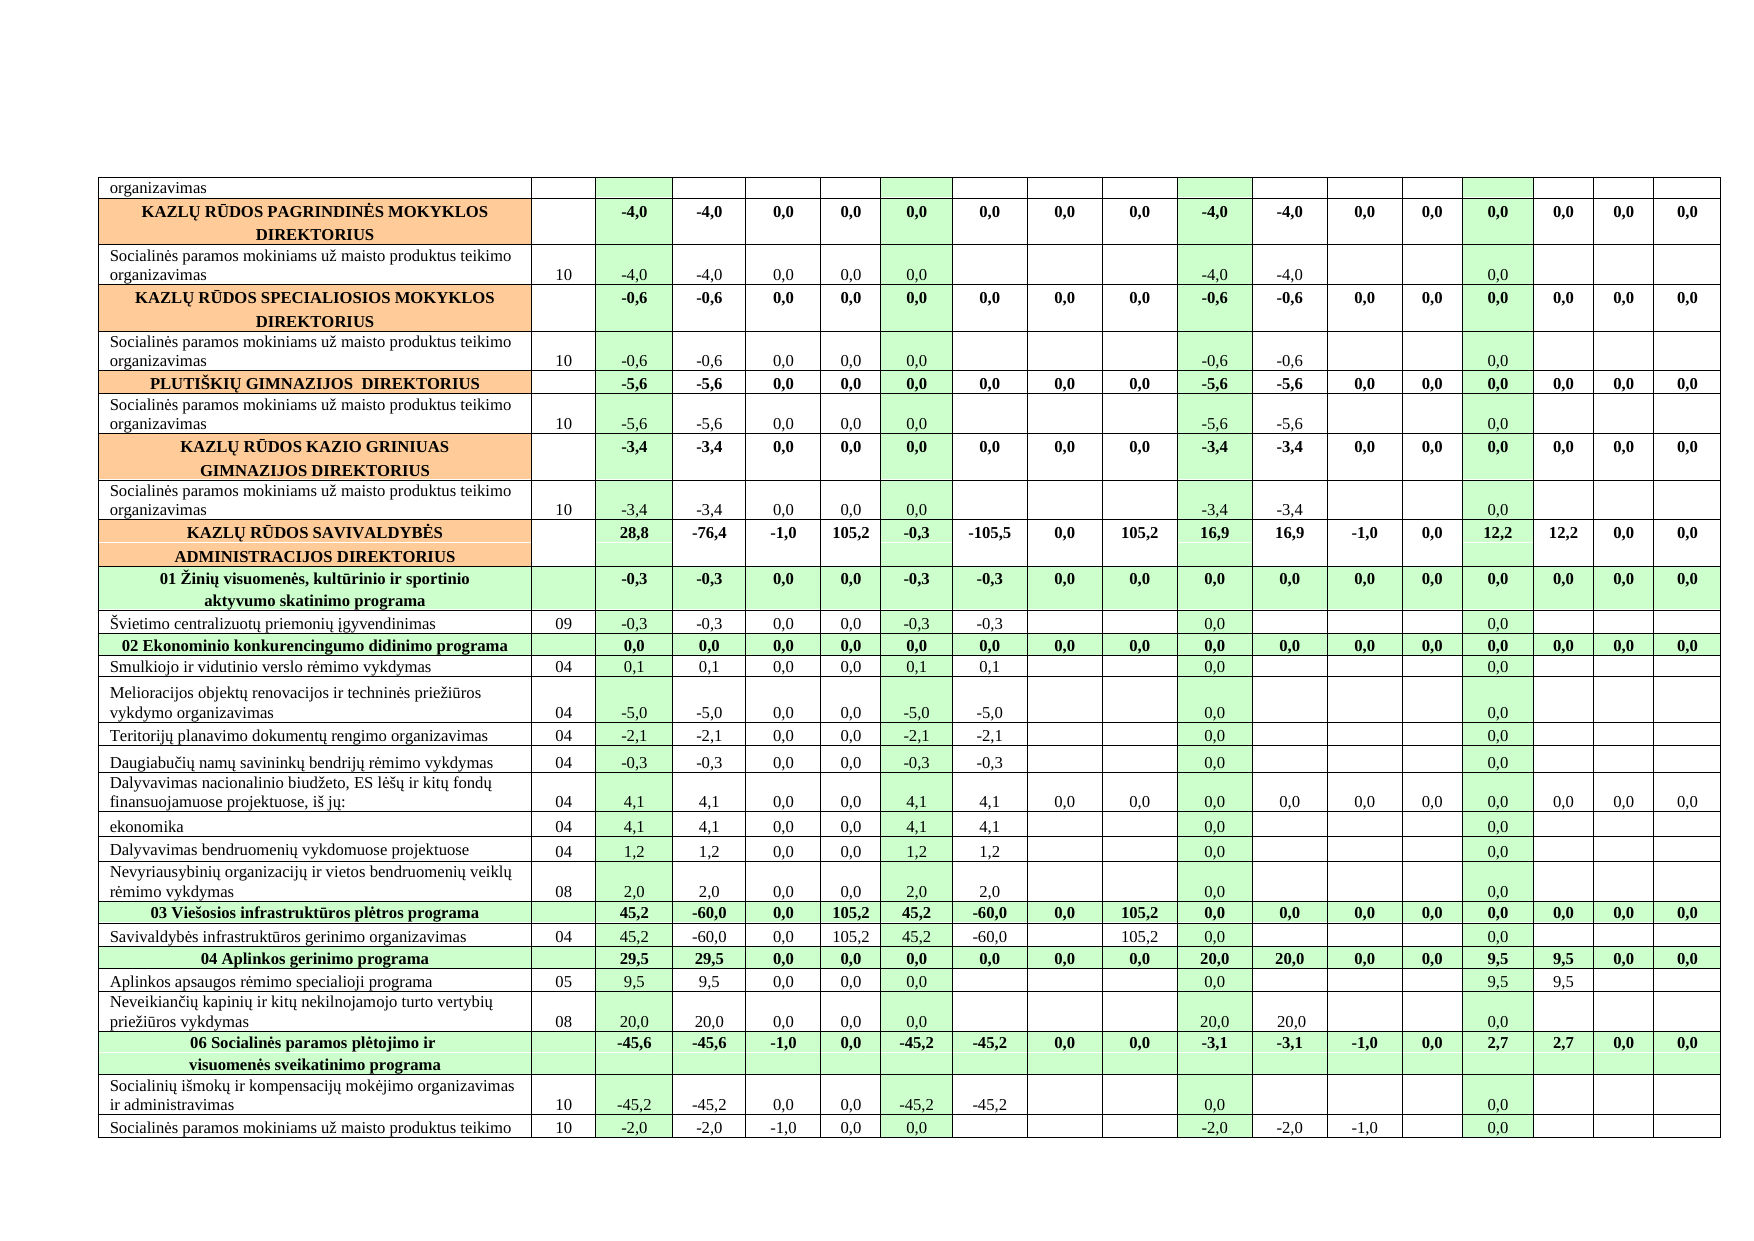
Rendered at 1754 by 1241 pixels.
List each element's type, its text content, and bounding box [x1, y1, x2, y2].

table_cell -0,3 [953, 567, 1027, 588]
table_cell [1178, 178, 1252, 197]
table_cell [532, 947, 595, 968]
table_cell 0,0 [746, 332, 820, 370]
table_cell [746, 1053, 820, 1074]
table_cell 0,0 [953, 285, 1027, 307]
table_cell [953, 394, 1027, 433]
table_cell [1403, 924, 1462, 946]
table_cell 0,0 [881, 285, 952, 307]
table_cell 0,0 [1654, 434, 1720, 456]
table_cell [1654, 1115, 1720, 1137]
table_cell 0,0 [1654, 285, 1720, 307]
table_cell [953, 543, 1027, 566]
table_cell -0,3 [596, 746, 672, 772]
table_cell -1,0 [746, 1115, 820, 1137]
table_cell [1463, 456, 1533, 479]
table_cell [1103, 812, 1177, 836]
table_cell 0,0 [821, 245, 880, 284]
table_cell Socialinės paramos mokiniams už maisto produktus teikimo organizavimas [99, 394, 531, 433]
table_cell [1654, 924, 1720, 946]
table_cell [1328, 543, 1402, 566]
table_cell [1178, 543, 1252, 566]
table_cell [1103, 1115, 1177, 1137]
table_cell Dalyvavimas nacionalinio biudžeto, ES lėšų ir kitų fondų finansuojamuose projektuose, iš jų: [99, 773, 531, 811]
table_cell [1594, 924, 1653, 946]
table_cell -3,4 [1178, 481, 1252, 519]
table_cell [1328, 394, 1402, 433]
table_cell -45,2 [881, 1075, 952, 1114]
table_cell 0,0 [1028, 285, 1102, 307]
table_cell 4,1 [596, 773, 672, 811]
table_cell -5,0 [881, 677, 952, 722]
table_cell [953, 1115, 1027, 1137]
table_cell [1253, 611, 1327, 633]
table_cell 06 Socialinės paramos plėtojimo ir [99, 1032, 531, 1052]
table_cell 0,0 [746, 677, 820, 722]
table_cell [1253, 588, 1327, 609]
table_cell [1328, 588, 1402, 609]
table_cell [1594, 723, 1653, 745]
table_cell 29,5 [673, 947, 745, 968]
table_cell 0,0 [746, 812, 820, 836]
table_cell 0,0 [821, 611, 880, 633]
table_cell 0,0 [1463, 837, 1533, 861]
table_cell 0,0 [1103, 634, 1177, 655]
table_cell 0,0 [1178, 924, 1252, 946]
table_cell 04 [532, 773, 595, 811]
table_cell [1328, 812, 1402, 836]
table_cell [953, 245, 1027, 284]
table_cell 0,0 [1594, 285, 1653, 307]
table_cell [1028, 924, 1102, 946]
table_cell -2,0 [596, 1115, 672, 1137]
table_cell 0,0 [821, 1032, 880, 1052]
table_cell 2,0 [953, 862, 1027, 901]
table_cell 0,0 [1534, 285, 1593, 307]
table_cell 0,0 [746, 992, 820, 1031]
table_cell [1253, 307, 1327, 331]
table_cell [1534, 394, 1593, 433]
table_cell [1103, 307, 1177, 331]
table_cell 0,0 [1028, 773, 1102, 811]
table_cell -0,3 [953, 611, 1027, 633]
table_cell [953, 178, 1027, 197]
table_cell 0,0 [881, 481, 952, 519]
table_cell [1253, 178, 1327, 197]
table_cell [1654, 992, 1720, 1031]
table_cell [1103, 677, 1177, 722]
table_cell [821, 588, 880, 609]
table_cell 0,0 [1463, 924, 1533, 946]
table_cell [881, 456, 952, 479]
table_cell 0,0 [1463, 677, 1533, 722]
table_cell 0,0 [1463, 332, 1533, 370]
table_cell -4,0 [1178, 199, 1252, 221]
table_cell DIREKTORIUS [99, 221, 531, 244]
table_cell [1594, 481, 1653, 519]
table_cell [1594, 588, 1653, 609]
table_cell [1534, 1115, 1593, 1137]
table_cell -45,6 [596, 1032, 672, 1052]
table_cell [1103, 543, 1177, 566]
table_cell 0,0 [1463, 656, 1533, 676]
table_cell [1534, 611, 1593, 633]
table_cell [953, 456, 1027, 479]
table_cell [532, 1053, 595, 1074]
table_cell -2,0 [673, 1115, 745, 1137]
table_cell 0,0 [1534, 199, 1593, 221]
table_cell 0,0 [1594, 1032, 1653, 1052]
table_cell [532, 178, 595, 197]
table_cell [1103, 394, 1177, 433]
table_cell [881, 178, 952, 197]
table_cell [1028, 656, 1102, 676]
table_cell 0,0 [821, 812, 880, 836]
table_cell [1253, 723, 1327, 745]
table_cell [1594, 862, 1653, 901]
table_cell [1534, 992, 1593, 1031]
table_cell [673, 178, 745, 197]
table_cell [1103, 969, 1177, 991]
table_cell 0,0 [746, 902, 820, 922]
table_cell [1253, 221, 1327, 244]
table_cell 0,0 [1463, 611, 1533, 633]
table_cell organizavimas [99, 178, 531, 197]
table_cell -0,3 [881, 520, 952, 542]
table_cell [1403, 456, 1462, 479]
table_cell [1594, 1075, 1653, 1114]
table_cell -4,0 [596, 245, 672, 284]
table_cell 0,0 [1328, 434, 1402, 456]
table_cell 0,0 [1328, 634, 1402, 655]
table_cell 0,0 [746, 1075, 820, 1114]
table_cell [596, 1053, 672, 1074]
table_cell 4,1 [953, 773, 1027, 811]
table_cell 0,0 [1403, 199, 1462, 221]
table_cell 04 [532, 746, 595, 772]
table_cell [532, 221, 595, 244]
table_cell [1594, 543, 1653, 566]
table_cell 2,0 [596, 862, 672, 901]
table_cell 9,5 [1534, 969, 1593, 991]
table_cell 0,0 [1253, 567, 1327, 588]
table_cell [953, 969, 1027, 991]
table_cell [596, 456, 672, 479]
table_cell 0,0 [746, 245, 820, 284]
table_cell Teritorijų planavimo dokumentų rengimo organizavimas [99, 723, 531, 745]
table_cell -3,4 [1253, 481, 1327, 519]
table_cell 0,0 [1463, 723, 1533, 745]
table_cell -0,6 [1178, 285, 1252, 307]
table_cell [1403, 746, 1462, 772]
table_cell 20,0 [1178, 992, 1252, 1031]
table_cell 0,0 [1178, 567, 1252, 588]
table_cell 0,0 [1178, 902, 1252, 922]
table_cell 20,0 [596, 992, 672, 1031]
table_cell 10 [532, 394, 595, 433]
table_cell 0,0 [821, 947, 880, 968]
table_cell [1253, 812, 1327, 836]
table_cell 0,0 [821, 567, 880, 588]
table_cell [1534, 677, 1593, 722]
table_cell 0,0 [881, 371, 952, 393]
table_cell [881, 543, 952, 566]
table_cell [1328, 992, 1402, 1031]
table_cell [673, 1053, 745, 1074]
table_cell -1,0 [746, 1032, 820, 1052]
table_cell -0,6 [1253, 332, 1327, 370]
table_cell [1594, 656, 1653, 676]
table_cell 0,0 [1178, 677, 1252, 722]
table_cell [1328, 307, 1402, 331]
table_cell [1403, 1075, 1462, 1114]
table_cell 0,0 [746, 837, 820, 861]
table_cell [532, 307, 595, 331]
table_cell [596, 307, 672, 331]
table_cell 0,0 [746, 285, 820, 307]
table_cell 04 [532, 656, 595, 676]
table_cell [1028, 543, 1102, 566]
table_cell [1534, 245, 1593, 284]
table_cell 0,0 [881, 434, 952, 456]
table_cell [953, 332, 1027, 370]
table_cell -5,6 [1178, 394, 1252, 433]
table_cell -45,6 [673, 1032, 745, 1052]
table_cell [1654, 456, 1720, 479]
table_cell [532, 634, 595, 655]
table_cell -45,2 [881, 1032, 952, 1052]
table_cell 0,0 [1253, 634, 1327, 655]
table_cell 0,0 [746, 723, 820, 745]
table_cell 0,0 [881, 394, 952, 433]
table_cell 0,0 [746, 656, 820, 676]
table_cell 0,0 [1178, 837, 1252, 861]
table_cell Smulkiojo ir vidutinio verslo rėmimo vykdymas [99, 656, 531, 676]
table_cell [1328, 837, 1402, 861]
table_cell ekonomika [99, 812, 531, 836]
table_cell 0,0 [1463, 773, 1533, 811]
table_cell [673, 456, 745, 479]
table_cell 04 [532, 812, 595, 836]
table_cell [1253, 746, 1327, 772]
table_cell 0,0 [1328, 773, 1402, 811]
table_cell 0,0 [1403, 434, 1462, 456]
table_cell 0,0 [821, 371, 880, 393]
table_cell [1654, 221, 1720, 244]
table_cell [596, 221, 672, 244]
table_cell 4,1 [673, 812, 745, 836]
table_cell 45,2 [881, 924, 952, 946]
table_cell [1403, 656, 1462, 676]
table_cell [1328, 611, 1402, 633]
table_cell [953, 481, 1027, 519]
table_cell 0,0 [1178, 634, 1252, 655]
table_cell 45,2 [881, 902, 952, 922]
table_cell [532, 434, 595, 456]
table_cell [1103, 481, 1177, 519]
table_cell -0,6 [1178, 332, 1252, 370]
table_cell 1,2 [881, 837, 952, 861]
table_cell 2,7 [1534, 1032, 1593, 1052]
table_cell [1594, 812, 1653, 836]
table_cell [1028, 1075, 1102, 1114]
table_cell 10 [532, 1115, 595, 1137]
table_cell [1253, 456, 1327, 479]
table_cell [1403, 481, 1462, 519]
table_cell 0,0 [1028, 520, 1102, 542]
table_cell [881, 588, 952, 609]
table_cell KAZLŲ RŪDOS PAGRINDINĖS MOKYKLOS [99, 199, 531, 221]
table_cell [1534, 862, 1593, 901]
table_cell [1253, 862, 1327, 901]
table_cell Socialinės paramos mokiniams už maisto produktus teikimo [99, 1115, 531, 1137]
table_cell [1534, 588, 1593, 609]
table_cell 0,0 [673, 634, 745, 655]
table_cell 0,0 [1463, 812, 1533, 836]
table_cell [1654, 677, 1720, 722]
table_cell 0,0 [1534, 371, 1593, 393]
table_cell 0,0 [746, 924, 820, 946]
table_cell 0,0 [1594, 902, 1653, 922]
table_cell -76,4 [673, 520, 745, 542]
table_cell KAZLŲ RŪDOS SPECIALIOSIOS MOKYKLOS [99, 285, 531, 307]
table_cell -5,0 [953, 677, 1027, 722]
table_cell [532, 520, 595, 542]
table_cell -3,1 [1253, 1032, 1327, 1052]
table_cell -1,0 [746, 520, 820, 542]
table_cell 1,2 [596, 837, 672, 861]
table_cell [746, 456, 820, 479]
table_cell [673, 307, 745, 331]
table_cell -0,3 [596, 567, 672, 588]
table_cell [1403, 1115, 1462, 1137]
table_cell -0,6 [673, 285, 745, 307]
table_cell -2,1 [673, 723, 745, 745]
table_cell 0,0 [1028, 947, 1102, 968]
table_cell [821, 1053, 880, 1074]
table_cell -5,6 [673, 371, 745, 393]
table_cell 0,0 [881, 969, 952, 991]
table_cell -3,4 [1178, 434, 1252, 456]
table_cell 0,0 [1594, 520, 1653, 542]
table_cell 0,0 [1594, 434, 1653, 456]
table_cell 10 [532, 332, 595, 370]
table_cell 08 [532, 992, 595, 1031]
table_cell [821, 307, 880, 331]
table_cell [746, 543, 820, 566]
table_cell [1594, 394, 1653, 433]
table_cell [1028, 245, 1102, 284]
table_cell -2,1 [596, 723, 672, 745]
table_cell 0,0 [821, 837, 880, 861]
table_cell 0,0 [1654, 947, 1720, 968]
table_cell [532, 588, 595, 609]
table_cell 0,0 [881, 199, 952, 221]
table_cell 20,0 [1178, 947, 1252, 968]
table_cell [1594, 221, 1653, 244]
table_cell -1,0 [1328, 1115, 1402, 1137]
table_cell 0,0 [821, 746, 880, 772]
table_cell [1534, 1075, 1593, 1114]
table_cell [821, 221, 880, 244]
table_cell [1028, 969, 1102, 991]
table_cell 9,5 [596, 969, 672, 991]
table_cell 0,0 [1178, 773, 1252, 811]
table_cell -45,2 [953, 1032, 1027, 1052]
table_cell [1594, 677, 1653, 722]
table_cell -4,0 [1178, 245, 1252, 284]
table_cell 04 [532, 924, 595, 946]
table_cell [1403, 862, 1462, 901]
table_cell [1654, 178, 1720, 197]
table_cell 0,0 [1328, 567, 1402, 588]
table_cell 0,0 [1403, 634, 1462, 655]
table_cell 4,1 [596, 812, 672, 836]
table_cell [1253, 1053, 1327, 1074]
table_cell [1594, 992, 1653, 1031]
table_cell [1253, 656, 1327, 676]
table_cell [1028, 1053, 1102, 1074]
table_cell 0,0 [746, 611, 820, 633]
table_cell 0,0 [1103, 285, 1177, 307]
table_cell 0,0 [821, 634, 880, 655]
table_cell -1,0 [1328, 520, 1402, 542]
table_cell 0,0 [953, 434, 1027, 456]
table_cell 0,0 [1463, 371, 1533, 393]
table_cell 9,5 [1534, 947, 1593, 968]
table_cell [1654, 969, 1720, 991]
table_cell 0,0 [1103, 773, 1177, 811]
table_cell [1328, 245, 1402, 284]
table_cell [1028, 307, 1102, 331]
table_cell -2,1 [881, 723, 952, 745]
table_cell 03 Viešosios infrastruktūros plėtros programa [99, 902, 531, 922]
table_cell 0,0 [1463, 481, 1533, 519]
table_cell [1103, 862, 1177, 901]
table_cell [532, 1032, 595, 1052]
table_cell [746, 221, 820, 244]
table_cell -60,0 [673, 924, 745, 946]
table_cell ADMINISTRACIJOS DIREKTORIUS [99, 543, 531, 566]
table_cell -4,0 [1253, 199, 1327, 221]
table_cell 0,0 [746, 567, 820, 588]
table_cell 0,1 [673, 656, 745, 676]
table_cell [1654, 656, 1720, 676]
table_cell 0,0 [1178, 969, 1252, 991]
table_cell 1,2 [673, 837, 745, 861]
table_cell -0,6 [596, 332, 672, 370]
table_cell Švietimo centralizuotų priemonių įgyvendinimas [99, 611, 531, 633]
table_cell [1463, 1053, 1533, 1074]
table_cell [1534, 1053, 1593, 1074]
table_cell 0,0 [1463, 902, 1533, 922]
table_cell 04 [532, 837, 595, 861]
table_cell 105,2 [1103, 924, 1177, 946]
table_cell -0,3 [673, 567, 745, 588]
table_cell -5,6 [1253, 394, 1327, 433]
table_cell [953, 307, 1027, 331]
table_cell [1403, 611, 1462, 633]
table_cell [1403, 969, 1462, 991]
table_cell [1328, 221, 1402, 244]
table_cell 0,0 [1253, 773, 1327, 811]
table_cell 0,1 [953, 656, 1027, 676]
table_cell [1403, 992, 1462, 1031]
table_cell [1654, 862, 1720, 901]
table_cell [1534, 332, 1593, 370]
table_cell 04 [532, 677, 595, 722]
table_cell 0,0 [1463, 1075, 1533, 1114]
table_cell 0,0 [1103, 199, 1177, 221]
table_cell -45,2 [596, 1075, 672, 1114]
table_cell [1328, 656, 1402, 676]
table_cell 0,0 [1594, 947, 1653, 968]
table_cell [1028, 394, 1102, 433]
table_cell [1463, 178, 1533, 197]
table_cell -60,0 [673, 902, 745, 922]
table_cell [1594, 611, 1653, 633]
table_cell 2,7 [1463, 1032, 1533, 1052]
table_cell 0,0 [1328, 947, 1402, 968]
table_cell 105,2 [821, 902, 880, 922]
table_cell -0,3 [953, 746, 1027, 772]
table_cell 0,0 [821, 394, 880, 433]
table_cell 0,0 [1178, 723, 1252, 745]
table_cell [1403, 723, 1462, 745]
table_cell 0,0 [1403, 285, 1462, 307]
table_cell 0,0 [1028, 1032, 1102, 1052]
table_cell [746, 588, 820, 609]
table_cell -4,0 [673, 245, 745, 284]
table_cell [1534, 221, 1593, 244]
table_cell 0,0 [1534, 567, 1593, 588]
table_cell [1534, 307, 1593, 331]
table_cell [1534, 746, 1593, 772]
table_cell -0,3 [596, 611, 672, 633]
table_cell [1103, 656, 1177, 676]
table_cell [1328, 969, 1402, 991]
table_cell [1178, 456, 1252, 479]
table_cell 0,0 [1594, 773, 1653, 811]
table_cell 0,0 [1103, 947, 1177, 968]
table_cell [1103, 611, 1177, 633]
table_cell 0,0 [953, 947, 1027, 968]
table_cell 0,0 [1403, 947, 1462, 968]
table_cell 0,0 [746, 634, 820, 655]
table_cell 0,0 [746, 746, 820, 772]
table_cell 4,1 [881, 812, 952, 836]
table_cell [1028, 837, 1102, 861]
table_cell 1,2 [953, 837, 1027, 861]
table_cell [1103, 746, 1177, 772]
table_cell 0,0 [821, 1115, 880, 1137]
table_cell -0,3 [673, 611, 745, 633]
table_cell [1328, 1075, 1402, 1114]
table_cell [881, 1053, 952, 1074]
table_cell [1103, 992, 1177, 1031]
table_cell 0,0 [1654, 773, 1720, 811]
table_cell 9,5 [1463, 947, 1533, 968]
table_cell [1654, 481, 1720, 519]
table_cell [1654, 1053, 1720, 1074]
table_cell 0,0 [1463, 434, 1533, 456]
table_cell -0,3 [881, 746, 952, 772]
table_cell [881, 221, 952, 244]
table_cell 0,0 [1178, 862, 1252, 901]
table_cell -1,0 [1328, 1032, 1402, 1052]
table_cell [1028, 812, 1102, 836]
table_cell [1178, 1053, 1252, 1074]
table_cell 0,0 [1328, 285, 1402, 307]
table_cell [1328, 677, 1402, 722]
table_cell 0,0 [1463, 285, 1533, 307]
table_cell -2,0 [1178, 1115, 1252, 1137]
table_cell [1534, 481, 1593, 519]
table_cell 0,0 [1463, 634, 1533, 655]
table_cell 0,0 [746, 481, 820, 519]
table_cell [1403, 221, 1462, 244]
table_cell 0,0 [1594, 371, 1653, 393]
table_cell [1403, 1053, 1462, 1074]
table_cell 09 [532, 611, 595, 633]
table_cell 0,0 [746, 773, 820, 811]
table_cell 0,0 [821, 434, 880, 456]
table_cell [1253, 837, 1327, 861]
table_cell 0,0 [746, 434, 820, 456]
table_cell Socialinių išmokų ir kompensacijų mokėjimo organizavimas ir administravimas [99, 1075, 531, 1114]
table_cell [746, 307, 820, 331]
table_cell 0,0 [821, 285, 880, 307]
table_cell -5,0 [673, 677, 745, 722]
table_cell 0,0 [1594, 567, 1653, 588]
table_cell 105,2 [821, 520, 880, 542]
table_cell [1534, 924, 1593, 946]
table_cell visuomenės sveikatinimo programa [99, 1053, 531, 1074]
table_cell [1403, 178, 1462, 197]
table_cell Daugiabučių namų savininkų bendrijų rėmimo vykdymas [99, 746, 531, 772]
table_cell -105,5 [953, 520, 1027, 542]
table_cell [1103, 588, 1177, 609]
table_cell 0,0 [1463, 567, 1533, 588]
table_cell [1328, 332, 1402, 370]
table_cell [1028, 588, 1102, 609]
table_cell 0,0 [1654, 520, 1720, 542]
table_cell 0,0 [1403, 1032, 1462, 1052]
table_cell [1328, 924, 1402, 946]
table_cell 0,0 [1328, 902, 1402, 922]
table_cell 0,0 [1654, 634, 1720, 655]
table_cell -60,0 [953, 902, 1027, 922]
table_cell -45,2 [953, 1075, 1027, 1114]
table_cell [1403, 837, 1462, 861]
table_cell 0,0 [1654, 902, 1720, 922]
table_cell [1028, 746, 1102, 772]
table_cell 16,9 [1178, 520, 1252, 542]
table_cell [881, 307, 952, 331]
table_cell [1328, 456, 1402, 479]
table_cell [1403, 812, 1462, 836]
table_cell -0,3 [881, 611, 952, 633]
table_cell [1028, 481, 1102, 519]
table_cell Neveikiančių kapinių ir kitų nekilnojamojo turto vertybių priežiūros vykdymas [99, 992, 531, 1031]
table_cell [1103, 723, 1177, 745]
table_cell [1253, 924, 1327, 946]
table_cell [1403, 332, 1462, 370]
table_cell 0,0 [746, 199, 820, 221]
table_cell Dalyvavimas bendruomenių vykdomuose projektuose [99, 837, 531, 861]
table_cell 10 [532, 481, 595, 519]
table_cell [1328, 746, 1402, 772]
table_cell [1403, 677, 1462, 722]
table_cell [1534, 543, 1593, 566]
table_cell 0,0 [1028, 902, 1102, 922]
table_cell [1253, 677, 1327, 722]
table_cell 0,0 [821, 332, 880, 370]
table_cell GIMNAZIJOS DIREKTORIUS [99, 456, 531, 479]
table_cell 0,0 [1178, 812, 1252, 836]
table_cell 0,0 [821, 723, 880, 745]
table_cell [532, 567, 595, 588]
table_cell [1654, 307, 1720, 331]
table_cell 0,0 [1403, 520, 1462, 542]
table_cell -5,6 [1253, 371, 1327, 393]
table_cell 0,0 [1178, 611, 1252, 633]
table_cell 0,0 [746, 947, 820, 968]
table_cell 0,0 [1028, 634, 1102, 655]
table_cell 0,1 [881, 656, 952, 676]
table_cell [1463, 307, 1533, 331]
table_cell Aplinkos apsaugos rėmimo specialioji programa [99, 969, 531, 991]
table_cell [1103, 178, 1177, 197]
table_cell 16,9 [1253, 520, 1327, 542]
table_cell 0,0 [1028, 371, 1102, 393]
table_cell -45,2 [673, 1075, 745, 1114]
table_cell 0,0 [1328, 199, 1402, 221]
table_cell -3,4 [596, 434, 672, 456]
table_cell 0,0 [1463, 394, 1533, 433]
table_cell 10 [532, 245, 595, 284]
table_cell -60,0 [953, 924, 1027, 946]
table_cell [1403, 394, 1462, 433]
table_cell [1654, 723, 1720, 745]
table_cell 0,0 [821, 677, 880, 722]
table_cell [1594, 178, 1653, 197]
table_cell 0,1 [596, 656, 672, 676]
table_cell -0,6 [1253, 285, 1327, 307]
table_cell [1178, 221, 1252, 244]
table_cell [1654, 837, 1720, 861]
table_cell 0,0 [881, 947, 952, 968]
table_cell -5,6 [673, 394, 745, 433]
table_cell [596, 543, 672, 566]
table_cell [1594, 1053, 1653, 1074]
table_cell 10 [532, 1075, 595, 1114]
table_cell 0,0 [1328, 371, 1402, 393]
table_cell -2,0 [1253, 1115, 1327, 1137]
table_cell Socialinės paramos mokiniams už maisto produktus teikimo organizavimas [99, 481, 531, 519]
table_cell [1328, 1053, 1402, 1074]
table_cell [673, 588, 745, 609]
table_cell 04 [532, 723, 595, 745]
table_cell [1534, 456, 1593, 479]
table_cell 0,0 [1463, 1115, 1533, 1137]
table_cell 05 [532, 969, 595, 991]
table_cell [1594, 307, 1653, 331]
table_cell [1328, 481, 1402, 519]
table_cell 0,0 [1654, 1032, 1720, 1052]
table_cell 29,5 [596, 947, 672, 968]
table_cell 08 [532, 862, 595, 901]
table_cell [1253, 543, 1327, 566]
table_cell [1654, 332, 1720, 370]
table_cell Nevyriausybinių organizacijų ir vietos bendruomenių veiklų rėmimo vykdymas [99, 862, 531, 901]
table_cell [953, 1053, 1027, 1074]
table_cell [953, 992, 1027, 1031]
table_cell 0,0 [1178, 1075, 1252, 1114]
table_cell 4,1 [881, 773, 952, 811]
table_cell [1103, 837, 1177, 861]
table_cell [746, 178, 820, 197]
table_cell [1028, 221, 1102, 244]
table_cell Savivaldybės infrastruktūros gerinimo organizavimas [99, 924, 531, 946]
table_cell 28,8 [596, 520, 672, 542]
table_cell [1594, 969, 1653, 991]
table_cell 0,0 [881, 332, 952, 370]
table_cell [1328, 723, 1402, 745]
table_cell -3,4 [1253, 434, 1327, 456]
table_cell 0,0 [1534, 773, 1593, 811]
table_cell 0,0 [746, 394, 820, 433]
table_cell 0,0 [1463, 992, 1533, 1031]
table_cell -0,3 [673, 746, 745, 772]
table_cell 0,0 [1403, 567, 1462, 588]
table_cell 45,2 [596, 924, 672, 946]
table_cell 0,0 [821, 481, 880, 519]
table_cell [1253, 969, 1327, 991]
table_cell 45,2 [596, 902, 672, 922]
table_cell [1594, 746, 1653, 772]
table_cell 0,0 [1403, 902, 1462, 922]
table_cell 9,5 [1463, 969, 1533, 991]
table_cell [532, 456, 595, 479]
table_cell 0,0 [881, 992, 952, 1031]
table_cell -0,6 [596, 285, 672, 307]
table_cell 0,0 [821, 1075, 880, 1114]
table_cell [1654, 611, 1720, 633]
table_cell 0,0 [1654, 371, 1720, 393]
table_cell -3,4 [673, 481, 745, 519]
table_cell 0,0 [596, 634, 672, 655]
table_cell [596, 588, 672, 609]
table_cell 0,0 [1463, 862, 1533, 901]
table_cell 0,0 [746, 862, 820, 901]
table_cell [673, 221, 745, 244]
table_cell 0,0 [1463, 199, 1533, 221]
table_cell [1534, 178, 1593, 197]
table_cell 0,0 [746, 969, 820, 991]
table_cell -4,0 [1253, 245, 1327, 284]
table_cell 0,0 [1594, 634, 1653, 655]
table_cell 4,1 [953, 812, 1027, 836]
table_cell 0,0 [953, 634, 1027, 655]
table_cell KAZLŲ RŪDOS SAVIVALDYBĖS [99, 520, 531, 542]
table_cell [1534, 837, 1593, 861]
table_cell 0,0 [1103, 434, 1177, 456]
table_cell [1028, 611, 1102, 633]
table_cell 0,0 [881, 634, 952, 655]
table_cell -5,6 [596, 371, 672, 393]
table_cell 0,0 [1103, 1032, 1177, 1052]
table_cell 0,0 [821, 969, 880, 991]
table_cell 0,0 [1103, 371, 1177, 393]
table_cell [1103, 1075, 1177, 1114]
table_cell [532, 902, 595, 922]
table_cell 105,2 [1103, 520, 1177, 542]
table_cell [1594, 245, 1653, 284]
table_cell [1403, 588, 1462, 609]
table_cell [1028, 862, 1102, 901]
table_cell 0,0 [1463, 746, 1533, 772]
table_cell [532, 199, 595, 221]
table_cell [1654, 543, 1720, 566]
table_cell 0,0 [1403, 773, 1462, 811]
table_cell 20,0 [1253, 947, 1327, 968]
table_cell 04 Aplinkos gerinimo programa [99, 947, 531, 968]
table_cell [1028, 992, 1102, 1031]
table_cell [1594, 837, 1653, 861]
table_cell 20,0 [673, 992, 745, 1031]
table_cell -5,6 [1178, 371, 1252, 393]
table_cell -0,6 [673, 332, 745, 370]
table_cell -2,1 [953, 723, 1027, 745]
table_cell [1654, 588, 1720, 609]
table_cell [1328, 178, 1402, 197]
table_cell -3,1 [1178, 1032, 1252, 1052]
table_cell 0,0 [821, 199, 880, 221]
table_cell [1178, 307, 1252, 331]
table_cell [1178, 588, 1252, 609]
table_cell 0,0 [1654, 199, 1720, 221]
table_cell [1534, 723, 1593, 745]
table_cell 01 Žinių visuomenės, kultūrinio ir sportinio [99, 567, 531, 588]
table_cell [1463, 221, 1533, 244]
table_cell [821, 543, 880, 566]
table_cell 2,0 [673, 862, 745, 901]
table_cell [953, 221, 1027, 244]
table_cell Socialinės paramos mokiniams už maisto produktus teikimo organizavimas [99, 332, 531, 370]
table_cell [1253, 1075, 1327, 1114]
table_cell 105,2 [1103, 902, 1177, 922]
table_cell [1103, 221, 1177, 244]
table_cell [1103, 245, 1177, 284]
table_cell [1028, 1115, 1102, 1137]
table_cell [532, 285, 595, 307]
table_cell -3,4 [596, 481, 672, 519]
table_cell 0,0 [821, 992, 880, 1031]
table_cell KAZLŲ RŪDOS KAZIO GRINIUAS [99, 434, 531, 456]
table_cell [1654, 812, 1720, 836]
table_cell 0,0 [1534, 434, 1593, 456]
table_cell 0,0 [1028, 434, 1102, 456]
table_cell [821, 178, 880, 197]
table_cell [1103, 1053, 1177, 1074]
table_cell [1654, 245, 1720, 284]
table_cell Socialinės paramos mokiniams už maisto produktus teikimo organizavimas [99, 245, 531, 284]
table_cell 0,0 [881, 245, 952, 284]
table_cell -5,6 [596, 394, 672, 433]
table_cell 0,0 [1403, 371, 1462, 393]
table_cell 02 Ekonominio konkurencingumo didinimo programa [99, 634, 531, 655]
table_cell 0,0 [953, 199, 1027, 221]
table_cell [1028, 178, 1102, 197]
table_cell 0,0 [1534, 902, 1593, 922]
table_cell [1463, 588, 1533, 609]
table_cell 0,0 [1253, 902, 1327, 922]
table_cell [1534, 812, 1593, 836]
table_cell 0,0 [1103, 567, 1177, 588]
table_cell 2,0 [881, 862, 952, 901]
table_cell [532, 543, 595, 566]
table_cell [1328, 862, 1402, 901]
table_cell [1654, 394, 1720, 433]
table_cell [596, 178, 672, 197]
table_cell [1028, 677, 1102, 722]
table_cell [532, 371, 595, 393]
table_cell 0,0 [1028, 199, 1102, 221]
table_cell 0,0 [1028, 567, 1102, 588]
table_cell DIREKTORIUS [99, 307, 531, 331]
table_cell 12,2 [1463, 520, 1533, 542]
table_cell [1103, 456, 1177, 479]
table_cell 0,0 [1594, 199, 1653, 221]
table_cell 0,0 [1534, 634, 1593, 655]
table_cell Melioracijos objektų renovacijos ir techninės priežiūros vykdymo organizavimas [99, 677, 531, 722]
table_cell 0,0 [881, 1115, 952, 1137]
table_cell [1403, 543, 1462, 566]
table_cell 0,0 [953, 371, 1027, 393]
table_cell [1103, 332, 1177, 370]
table_cell aktyvumo skatinimo programa [99, 588, 531, 609]
table_cell [1403, 307, 1462, 331]
table_cell [1594, 332, 1653, 370]
table_cell -3,4 [673, 434, 745, 456]
table_cell 20,0 [1253, 992, 1327, 1031]
table_cell -4,0 [673, 199, 745, 221]
table_cell -0,3 [881, 567, 952, 588]
table_cell -4,0 [596, 199, 672, 221]
table_cell 0,0 [746, 371, 820, 393]
table_cell 4,1 [673, 773, 745, 811]
table_cell [1028, 456, 1102, 479]
table_cell PLUTIŠKIŲ GIMNAZIJOS DIREKTORIUS [99, 371, 531, 393]
table_cell [1594, 456, 1653, 479]
table_cell [1028, 332, 1102, 370]
table_cell [1028, 723, 1102, 745]
table_cell [821, 456, 880, 479]
table_cell 0,0 [1654, 567, 1720, 588]
table_cell [953, 588, 1027, 609]
table_cell 12,2 [1534, 520, 1593, 542]
table_cell -5,0 [596, 677, 672, 722]
table_cell [1594, 1115, 1653, 1137]
table_cell 9,5 [673, 969, 745, 991]
table_cell 0,0 [821, 656, 880, 676]
table_cell 0,0 [1463, 245, 1533, 284]
table_cell 105,2 [821, 924, 880, 946]
table_cell [1403, 245, 1462, 284]
table_cell 0,0 [821, 773, 880, 811]
table_cell [1463, 543, 1533, 566]
table_cell 0,0 [1178, 656, 1252, 676]
table_cell [1654, 1075, 1720, 1114]
table_cell 0,0 [821, 862, 880, 901]
table_cell [1654, 746, 1720, 772]
table_cell [1534, 656, 1593, 676]
table_cell 0,0 [1178, 746, 1252, 772]
table_cell [673, 543, 745, 566]
